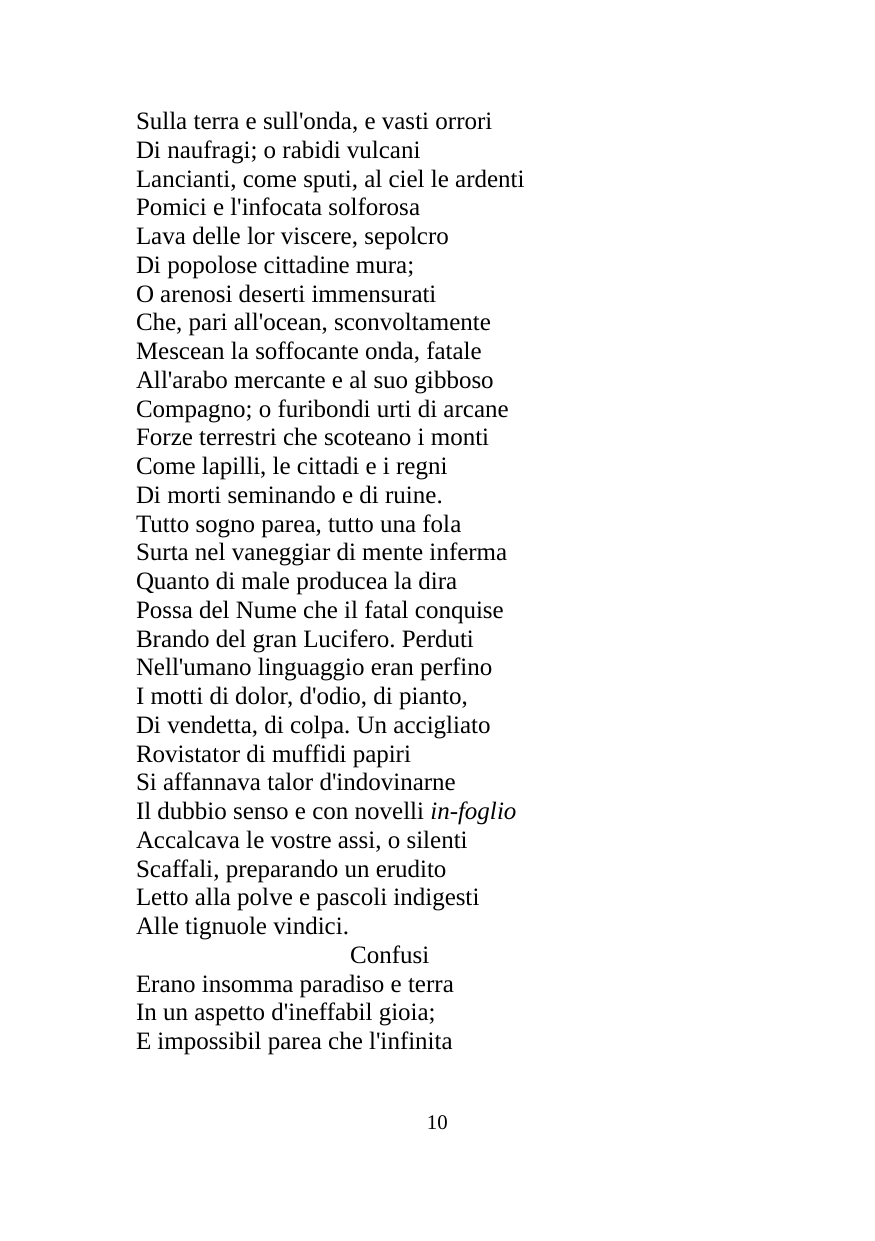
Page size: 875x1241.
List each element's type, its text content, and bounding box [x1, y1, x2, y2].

text Che, pari all'ocean, sconvoltamente [106, 307, 768, 336]
text Lava delle lor viscere, sepolcro [106, 221, 768, 250]
text Di vendetta, di colpa. Un accigliato [106, 710, 768, 739]
text Quanto di male producea la dira [106, 566, 768, 595]
text Mescean la soffocante onda, fatale [106, 336, 768, 365]
text Di naufragi; o rabidi vulcani [106, 135, 768, 164]
text Di popolose cittadine mura; [106, 250, 768, 279]
text Lancianti, come sputi, al ciel le ardenti [106, 164, 768, 192]
text Come lapilli, le cittadi e i regni [106, 451, 768, 480]
text Letto alla polve e pascoli indigesti [106, 882, 768, 911]
text Tutto sogno parea, tutto una fola [106, 509, 768, 537]
text Brando del gran Lucifero. Perduti [106, 624, 768, 652]
text I motti di dolor, d'odio, di pianto, [106, 681, 768, 710]
text Alle tignuole vindici. [106, 911, 768, 940]
text Il dubbio senso e con novelli in-foglio [106, 796, 768, 825]
text Si affannava talor d'indovinarne [106, 767, 768, 796]
text Nell'umano linguaggio eran perfino [106, 652, 768, 681]
text Accalcava le vostre assi, o silenti [106, 825, 768, 854]
text All'arabo mercante e al suo gibboso [106, 365, 768, 394]
text In un aspetto d'ineffabil gioia; [106, 997, 768, 1026]
text Confusi [350, 940, 768, 969]
text Possa del Nume che il fatal conquise [106, 595, 768, 624]
text Scaffali, preparando un erudito [106, 854, 768, 882]
text Di morti seminando e di ruine. [106, 480, 768, 509]
text Pomici e l'infocata solforosa [106, 192, 768, 221]
text Compagno; o furibondi urti di arcane [106, 394, 768, 422]
text Rovistator di muffidi papiri [106, 739, 768, 767]
text E impossibil parea che l'infinita [106, 1026, 768, 1055]
text Forze terrestri che scoteano i monti [106, 422, 768, 451]
text Erano insomma paradiso e terra [106, 969, 768, 997]
text Surta nel vaneggiar di mente inferma [106, 537, 768, 566]
text Sulla terra e sull'onda, e vasti orrori [106, 106, 768, 135]
text O arenosi deserti immensurati [106, 279, 768, 307]
